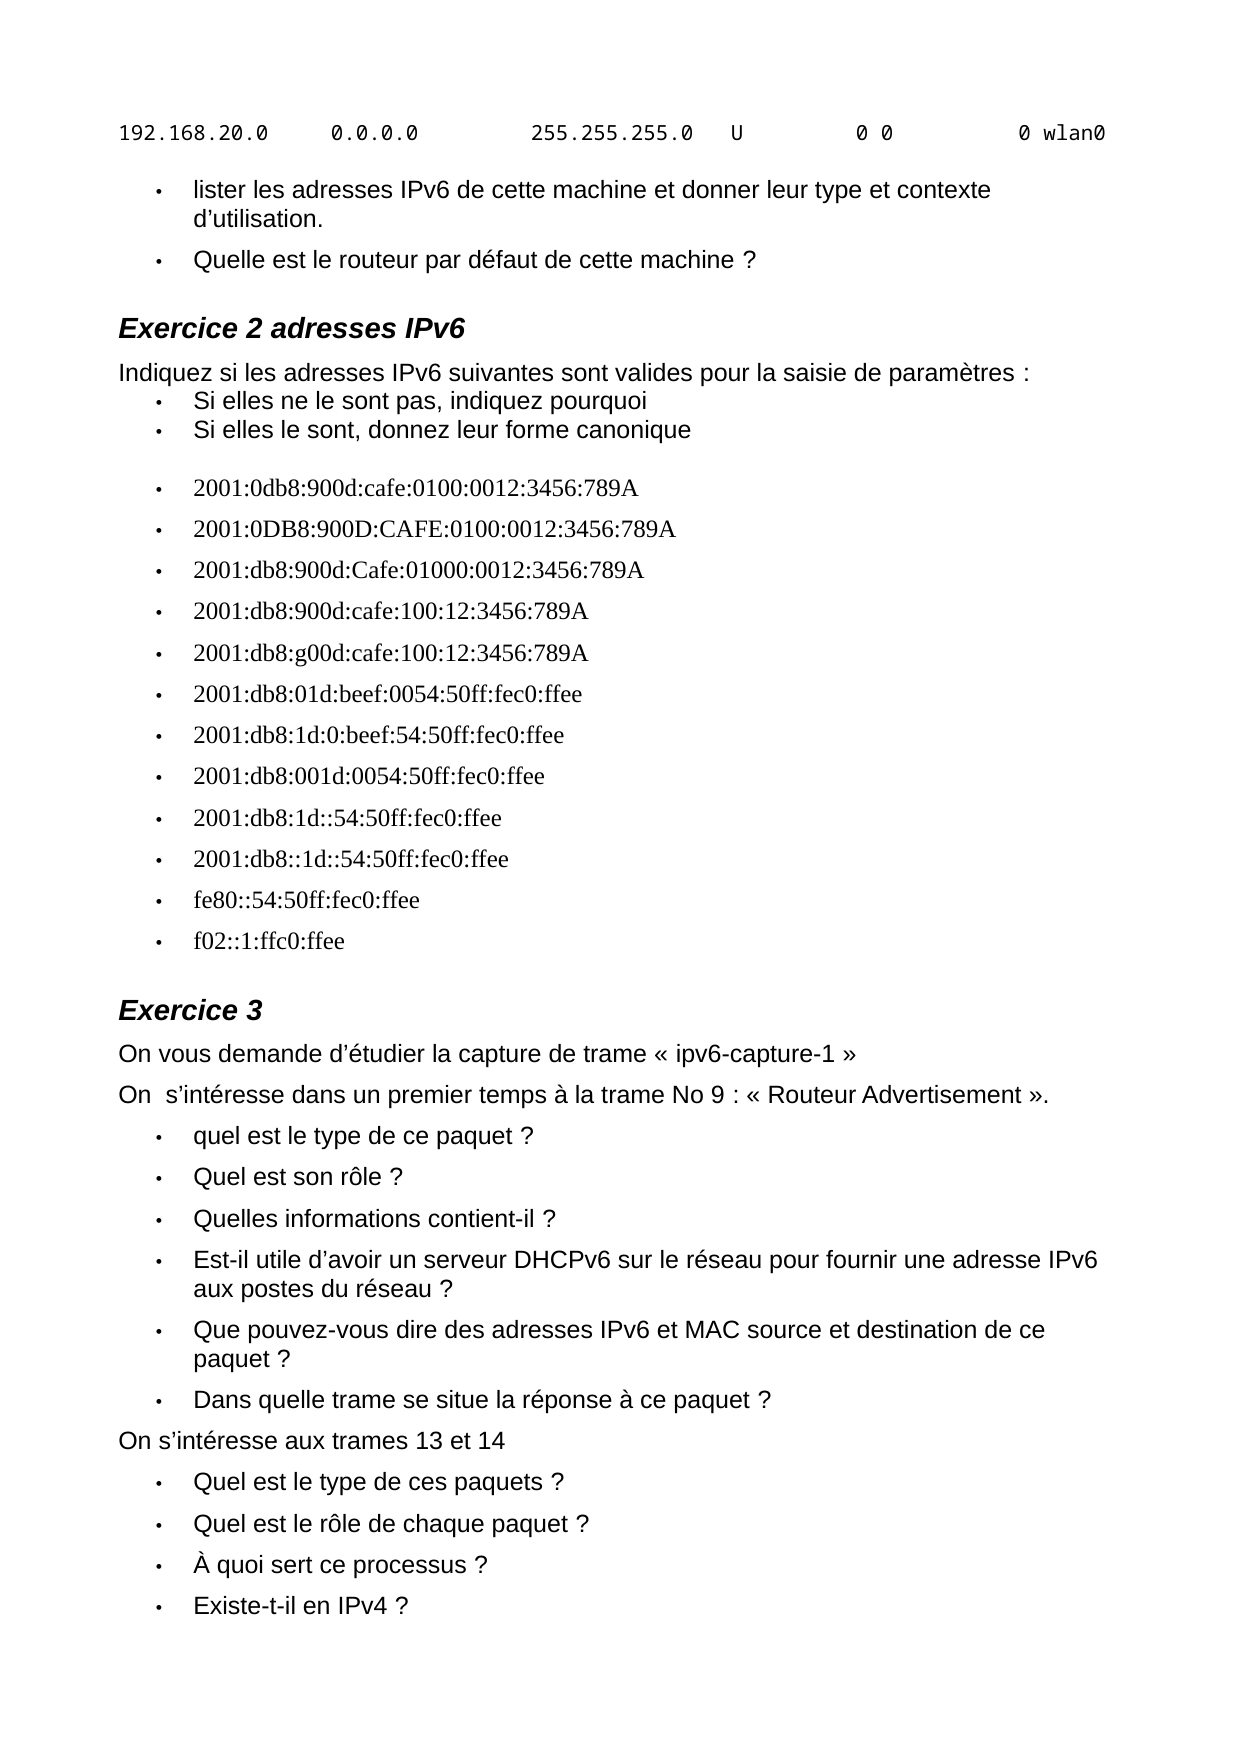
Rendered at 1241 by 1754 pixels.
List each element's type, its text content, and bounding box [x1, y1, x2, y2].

text On s’intéresse dans un premier temps à la trame No 9 : « Routeur Advertisement ». [118, 1080, 1122, 1109]
list 2001:0DB8:900D:CAFE:0100:0012:3456:789A [156, 514, 1122, 543]
list 2001:db8:001d:0054:50ff:fec0:ffee [156, 761, 1122, 790]
list 2001:db8::1d::54:50ff:fec0:ffee [156, 844, 1122, 873]
list 2001:db8:1d:0:beef:54:50ff:fec0:ffee [156, 720, 1122, 749]
list Quelles informations contient-il ? [156, 1204, 1122, 1232]
list 2001:db8:900d:cafe:100:12:3456:789A [156, 596, 1122, 625]
text Indiquez si les adresses IPv6 suivantes sont valides pour la saisie de paramètres : [118, 358, 1122, 386]
list Existe-t-il en IPv4 ? [156, 1591, 1122, 1620]
subtitle Exercice 3 [118, 993, 1122, 1026]
list Que pouvez-vous dire des adresses IPv6 et MAC source et destination de ce paquet ? [156, 1315, 1122, 1372]
list À quoi sert ce processus ? [156, 1550, 1122, 1579]
list Quel est le type de ces paquets ? [156, 1467, 1122, 1496]
list Dans quelle trame se situe la réponse à ce paquet ? [156, 1385, 1122, 1414]
list 2001:db8:g00d:cafe:100:12:3456:789A [156, 638, 1122, 666]
list lister les adresses IPv6 de cette machine et donner leur type et contexte d’utilisation. [156, 175, 1122, 233]
list fe80::54:50ff:fec0:ffee [156, 885, 1122, 914]
subtitle Exercice 2 adresses IPv6 [118, 312, 1122, 345]
text 192.168.20.0 0.0.0.0 255.255.255.0 U 0 0 0 wlan0 [118, 118, 1122, 147]
list 2001:db8:01d:beef:0054:50ff:fec0:ffee [156, 679, 1122, 708]
list Quel est le rôle de chaque paquet ? [156, 1509, 1122, 1537]
list quel est le type de ce paquet ? [156, 1121, 1122, 1150]
text On s’intéresse aux trames 13 et 14 [118, 1426, 1122, 1455]
list Si elles ne le sont pas, indiquez pourquoi [156, 386, 1122, 415]
list Quelle est le routeur par défaut de cette machine ? [156, 245, 1122, 274]
list 2001:db8:1d::54:50ff:fec0:ffee [156, 803, 1122, 831]
list 2001:db8:900d:Cafe:01000:0012:3456:789A [156, 555, 1122, 584]
list Est-il utile d’avoir un serveur DHCPv6 sur le réseau pour fournir une adresse IPv6 aux postes du réseau ? [156, 1245, 1122, 1302]
list Si elles le sont, donnez leur forme canonique [156, 415, 1122, 444]
text On vous demande d’étudier la capture de trame « ipv6-capture-1 » [118, 1039, 1122, 1067]
list Quel est son rôle ? [156, 1162, 1122, 1191]
list f02::1:ffc0:ffee [156, 926, 1122, 955]
list 2001:0db8:900d:cafe:0100:0012:3456:789A [156, 473, 1122, 501]
